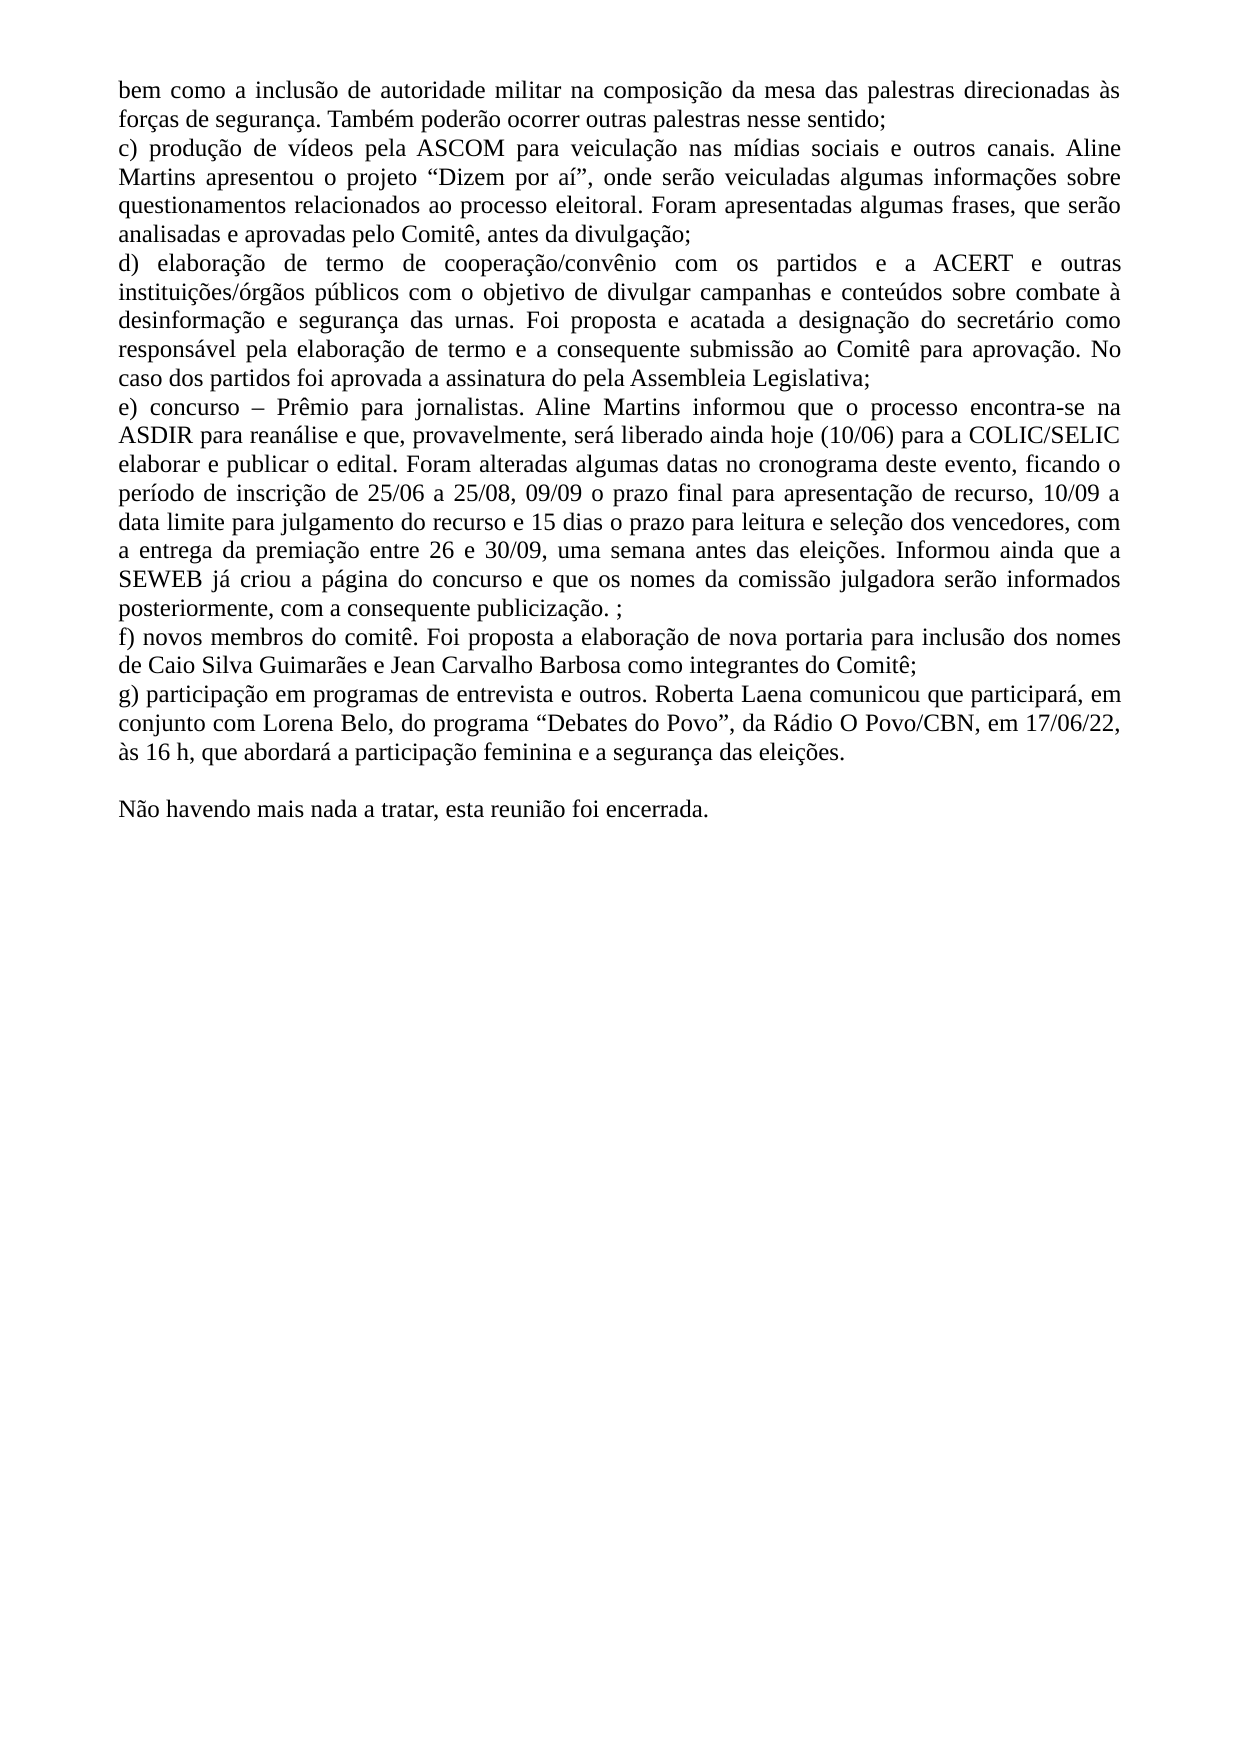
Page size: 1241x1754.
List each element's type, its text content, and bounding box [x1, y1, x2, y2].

text bem como a inclusão de autoridade militar na composição da mesa das palestras direcionadas às forças de segurança. Também poderão ocorrer outras palestras nesse sentido; [118, 75, 1122, 133]
text f) novos membros do comitê. Foi proposta a elaboração de nova portaria para inclusão dos nomes de Caio Silva Guimarães e Jean Carvalho Barbosa como integrantes do Comitê; [118, 622, 1122, 679]
text e) concurso – Prêmio para jornalistas. Aline Martins informou que o processo encontra-se na ASDIR para reanálise e que, provavelmente, será liberado ainda hoje (10/06) para a COLIC/SELIC elaborar e publicar o edital. Foram alteradas algumas datas no cronograma deste evento, ficando o período de inscrição de 25/06 a 25/08, 09/09 o prazo final para apresentação de recurso, 10/09 a data limite para julgamento do recurso e 15 dias o prazo para leitura e seleção dos vencedores, com a entrega da premiação entre 26 e 30/09, uma semana antes das eleições. Informou ainda que a SEWEB já criou a página do concurso e que os nomes da comissão julgadora serão informados posteriormente, com a consequente publicização. ; [118, 392, 1122, 622]
text g) participação em programas de entrevista e outros. Roberta Laena comunicou que participará, em conjunto com Lorena Belo, do programa “Debates do Povo”, da Rádio O Povo/CBN, em 17/06/22, às 16 h, que abordará a participação feminina e a segurança das eleições. [118, 679, 1122, 765]
text Não havendo mais nada a tratar, esta reunião foi encerrada. [118, 794, 1122, 823]
text d) elaboração de termo de cooperação/convênio com os partidos e a ACERT e outras instituições/órgãos públicos com o objetivo de divulgar campanhas e conteúdos sobre combate à desinformação e segurança das urnas. Foi proposta e acatada a designação do secretário como responsável pela elaboração de termo e a consequente submissão ao Comitê para aprovação. No caso dos partidos foi aprovada a assinatura do pela Assembleia Legislativa; [118, 248, 1122, 392]
text c) produção de vídeos pela ASCOM para veiculação nas mídias sociais e outros canais. Aline Martins apresentou o projeto “Dizem por aí”, onde serão veiculadas algumas informações sobre questionamentos relacionados ao processo eleitoral. Foram apresentadas algumas frases, que serão analisadas e aprovadas pelo Comitê, antes da divulgação; [118, 133, 1122, 248]
